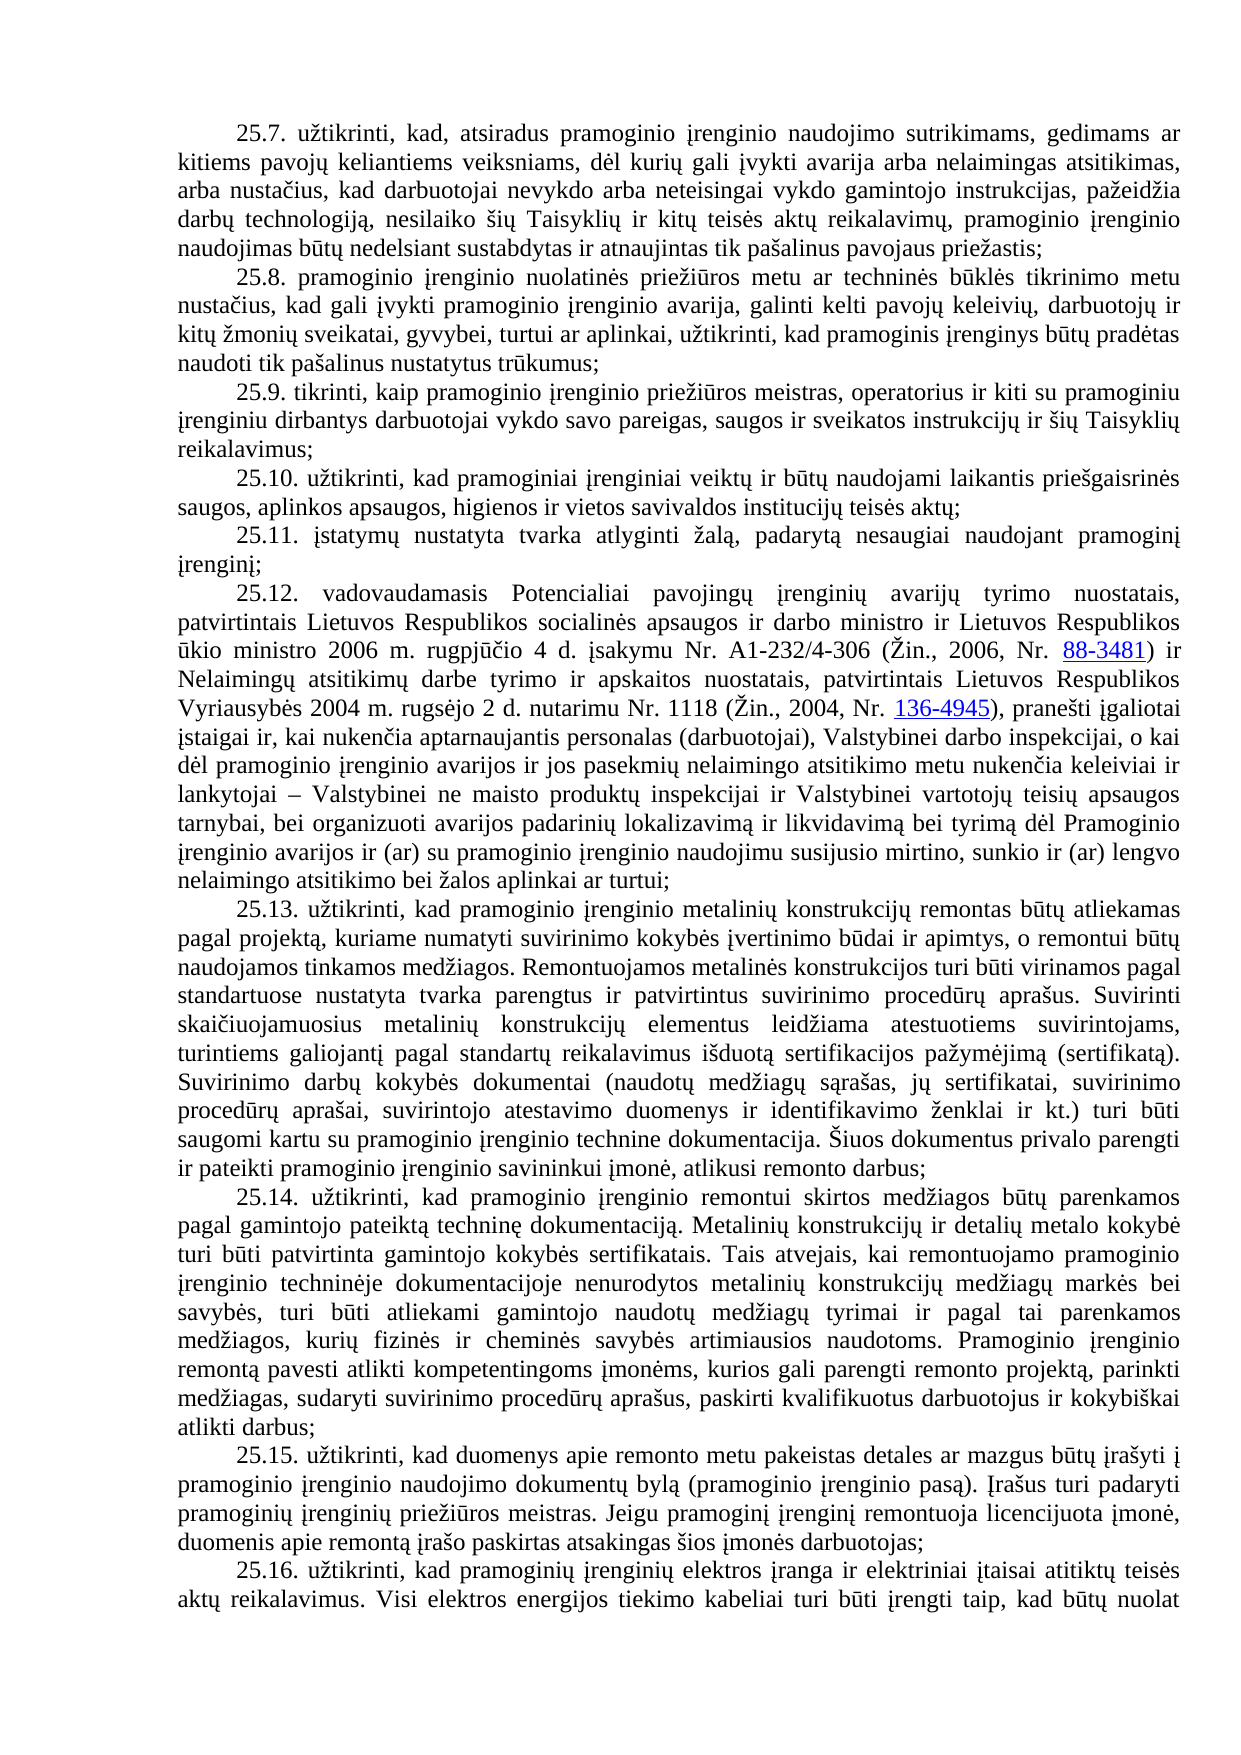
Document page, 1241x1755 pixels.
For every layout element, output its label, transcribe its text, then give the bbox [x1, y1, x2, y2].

text 25.12. vadovaudamasis Potencialiai pavojingų įrenginių avarijų tyrimo nuostatais, patvirtintais Lietuvos Respublikos socialinės apsaugos ir darbo ministro ir Lietuvos Respublikos ūkio ministro 2006 m. rugpjūčio 4 d. įsakymu Nr. A1-232/4-306 (Žin., 2006, Nr. 88-3481) ir Nelaimingų atsitikimų darbe tyrimo ir apskaitos nuostatais, patvirtintais Lietuvos Respublikos Vyriausybės 2004 m. rugsėjo 2 d. nutarimu Nr. 1118 (Žin., 2004, Nr. 136-4945), pranešti įgaliotai įstaigai ir, kai nukenčia aptarnaujantis personalas (darbuotojai), Valstybinei darbo inspekcijai, o kai dėl pramoginio įrenginio avarijos ir jos pasekmių nelaimingo atsitikimo metu nukenčia keleiviai ir lankytojai – Valstybinei ne maisto produktų inspekcijai ir Valstybinei vartotojų teisių apsaugos tarnybai, bei organizuoti avarijos padarinių lokalizavimą ir likvidavimą bei tyrimą dėl Pramoginio įrenginio avarijos ir (ar) su pramoginio įrenginio naudojimu susijusio mirtino, sunkio ir (ar) lengvo nelaimingo atsitikimo bei žalos aplinkai ar turtui; [177, 578, 1181, 894]
text 25.16. užtikrinti, kad pramoginių įrenginių elektros įranga ir elektriniai įtaisai atitiktų teisės aktų reikalavimus. Visi elektros energijos tiekimo kabeliai turi būti įrengti taip, kad būtų nuolat [177, 1556, 1181, 1613]
text 25.14. užtikrinti, kad pramoginio įrenginio remontui skirtos medžiagos būtų parenkamos pagal gamintojo pateiktą techninę dokumentaciją. Metalinių konstrukcijų ir detalių metalo kokybė turi būti patvirtinta gamintojo kokybės sertifikatais. Tais atvejais, kai remontuojamo pramoginio įrenginio techninėje dokumentacijoje nenurodytos metalinių konstrukcijų medžiagų markės bei savybės, turi būti atliekami gamintojo naudotų medžiagų tyrimai ir pagal tai parenkamos medžiagos, kurių fizinės ir cheminės savybės artimiausios naudotoms. Pramoginio įrenginio remontą pavesti atlikti kompetentingoms įmonėms, kurios gali parengti remonto projektą, parinkti medžiagas, sudaryti suvirinimo procedūrų aprašus, paskirti kvalifikuotus darbuotojus ir kokybiškai atlikti darbus; [177, 1182, 1181, 1441]
text 25.8. pramoginio įrenginio nuolatinės priežiūros metu ar techninės būklės tikrinimo metu nustačius, kad gali įvykti pramoginio įrenginio avarija, galinti kelti pavojų keleivių, darbuotojų ir kitų žmonių sveikatai, gyvybei, turtui ar aplinkai, užtikrinti, kad pramoginis įrenginys būtų pradėtas naudoti tik pašalinus nustatytus trūkumus; [177, 262, 1181, 377]
text 25.7. užtikrinti, kad, atsiradus pramoginio įrenginio naudojimo sutrikimams, gedimams ar kitiems pavojų keliantiems veiksniams, dėl kurių gali įvykti avarija arba nelaimingas atsitikimas, arba nustačius, kad darbuotojai nevykdo arba neteisingai vykdo gamintojo instrukcijas, pažeidžia darbų technologiją, nesilaiko šių Taisyklių ir kitų teisės aktų reikalavimų, pramoginio įrenginio naudojimas būtų nedelsiant sustabdytas ir atnaujintas tik pašalinus pavojaus priežastis; [177, 118, 1181, 262]
text 25.9. tikrinti, kaip pramoginio įrenginio priežiūros meistras, operatorius ir kiti su pramoginiu įrenginiu dirbantys darbuotojai vykdo savo pareigas, saugos ir sveikatos instrukcijų ir šių Taisyklių reikalavimus; [177, 377, 1181, 463]
text 25.10. užtikrinti, kad pramoginiai įrenginiai veiktų ir būtų naudojami laikantis priešgaisrinės saugos, aplinkos apsaugos, higienos ir vietos savivaldos institucijų teisės aktų; [177, 463, 1181, 521]
text 25.15. užtikrinti, kad duomenys apie remonto metu pakeistas detales ar mazgus būtų įrašyti į pramoginio įrenginio naudojimo dokumentų bylą (pramoginio įrenginio pasą). Įrašus turi padaryti pramoginių įrenginių priežiūros meistras. Jeigu pramoginį įrenginį remontuoja licencijuota įmonė, duomenis apie remontą įrašo paskirtas atsakingas šios įmonės darbuotojas; [177, 1441, 1181, 1556]
text 25.11. įstatymų nustatyta tvarka atlyginti žalą, padarytą nesaugiai naudojant pramoginį įrenginį; [177, 521, 1181, 578]
text 25.13. užtikrinti, kad pramoginio įrenginio metalinių konstrukcijų remontas būtų atliekamas pagal projektą, kuriame numatyti suvirinimo kokybės įvertinimo būdai ir apimtys, o remontui būtų naudojamos tinkamos medžiagos. Remontuojamos metalinės konstrukcijos turi būti virinamos pagal standartuose nustatyta tvarka parengtus ir patvirtintus suvirinimo procedūrų aprašus. Suvirinti skaičiuojamuosius metalinių konstrukcijų elementus leidžiama atestuotiems suvirintojams, turintiems galiojantį pagal standartų reikalavimus išduotą sertifikacijos pažymėjimą (sertifikatą). Suvirinimo darbų kokybės dokumentai (naudotų medžiagų sąrašas, jų sertifikatai, suvirinimo procedūrų aprašai, suvirintojo atestavimo duomenys ir identifikavimo ženklai ir kt.) turi būti saugomi kartu su pramoginio įrenginio technine dokumentacija. Šiuos dokumentus privalo parengti ir pateikti pramoginio įrenginio savininkui įmonė, atlikusi remonto darbus; [177, 894, 1181, 1182]
